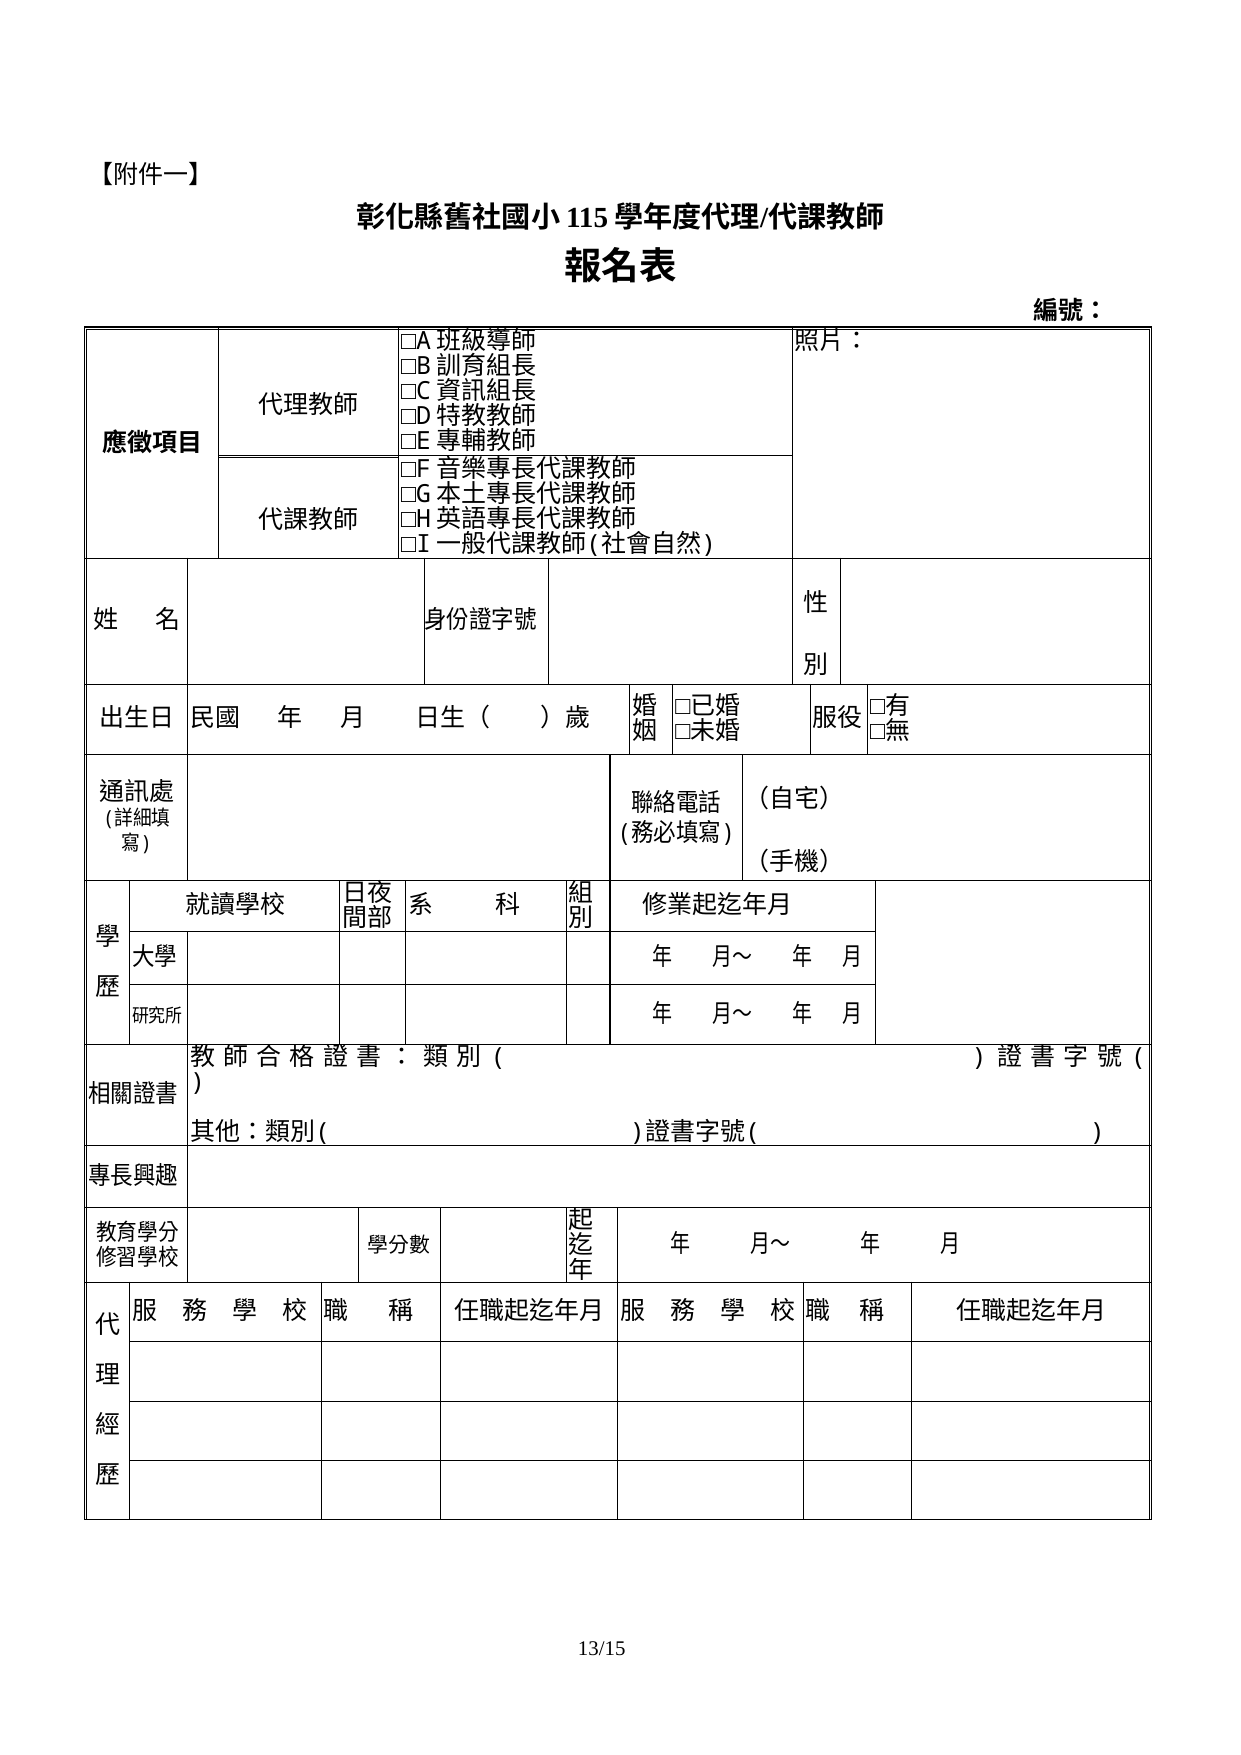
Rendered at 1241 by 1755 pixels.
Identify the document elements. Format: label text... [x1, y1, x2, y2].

table_cell [441, 1461, 617, 1519]
table_cell 教育學分 修習學校 [87, 1208, 187, 1282]
table_cell 服 務 學 校 [130, 1283, 321, 1341]
table_cell [876, 881, 1149, 1044]
table_cell [406, 985, 566, 1044]
table_cell 聯絡電話 (務必填寫) [611, 755, 742, 880]
table_cell [441, 1208, 566, 1282]
table_cell 身份證字號 [425, 559, 548, 684]
table_cell 日夜 間部 [340, 881, 405, 931]
table_header □A班級導師 □B訓育組長 □C資訊組長 □D特教教師 □E專輔教師 [399, 330, 792, 454]
text 編號： [89, 290, 1152, 326]
table_cell [322, 1342, 440, 1401]
table_cell 修業起迄年月 [611, 881, 875, 931]
table_cell 代課教師 [219, 458, 398, 558]
table_cell 研究所 [130, 985, 187, 1044]
text 報名表 [89, 236, 1152, 290]
table_cell [567, 932, 609, 984]
table_cell 年 月～ 年 月 [618, 1208, 1149, 1282]
table_cell [130, 1342, 321, 1401]
table_cell 任職起迄年月 [441, 1283, 617, 1341]
table_cell [618, 1342, 803, 1401]
table_cell 教師合格證書：類別( )證書字號( ) 其他：類別( )證書字號( ) [188, 1045, 1149, 1145]
table_cell 職 稱 [804, 1283, 911, 1341]
table_cell [322, 1402, 440, 1460]
table_cell [130, 1402, 321, 1460]
table_cell 出生日 [87, 685, 187, 754]
table_cell 大學 [130, 932, 187, 984]
table_cell 就讀學校 [130, 881, 339, 931]
table_cell [188, 1146, 1149, 1207]
table_header 照片： [793, 330, 1149, 558]
table_cell 民國 年 月 日生（ ）歲 [188, 685, 629, 754]
table_cell 姓 名 [87, 559, 187, 684]
table_cell [406, 932, 566, 984]
table_cell [912, 1342, 1149, 1401]
table_cell [130, 1461, 321, 1519]
table_cell [188, 932, 339, 984]
table_cell 系 科 [406, 881, 566, 931]
table_cell □已婚 □未婚 [673, 685, 810, 754]
table_cell □有 □無 [868, 685, 1149, 754]
table_cell （自宅） （手機） [743, 755, 1149, 880]
table_cell 相關證書 [87, 1045, 187, 1145]
table_cell [340, 985, 405, 1044]
table_cell 任職起迄年月 [912, 1283, 1149, 1341]
table_cell 服役 [811, 685, 867, 754]
table_cell 代 理 經 歷 [87, 1283, 129, 1519]
table_cell 專長興趣 [87, 1146, 187, 1207]
table_cell 年 月～ 年 月 [611, 932, 875, 984]
table_cell [188, 559, 424, 684]
table_cell [567, 985, 609, 1044]
table_cell [912, 1402, 1149, 1460]
table_cell 年 月～ 年 月 [611, 985, 875, 1044]
table_header 應徵項目 [87, 330, 218, 558]
table_cell 學分數 [359, 1208, 440, 1282]
table_cell [188, 985, 339, 1044]
table_cell 職 稱 [322, 1283, 440, 1341]
table_cell [841, 559, 1149, 684]
table_cell [804, 1402, 911, 1460]
table_cell [912, 1461, 1149, 1519]
table_cell 服 務 學 校 [618, 1283, 803, 1341]
table_cell [804, 1461, 911, 1519]
table_cell [188, 1208, 358, 1282]
table_cell [549, 559, 792, 684]
table_cell 組 別 [567, 881, 609, 931]
table_cell [441, 1402, 617, 1460]
table_cell 婚 姻 [630, 685, 672, 754]
table_cell □F音樂專長代課教師 □G本土專長代課教師 □H英語專長代課教師 □I一般代課教師(社會自然) [399, 456, 792, 558]
text 彰化縣舊社國小115學年度代理/代課教師 [89, 193, 1152, 236]
table_cell [322, 1461, 440, 1519]
table_cell [618, 1461, 803, 1519]
table_header 代理教師 [219, 330, 398, 454]
table_cell [188, 755, 609, 880]
table_cell [804, 1342, 911, 1401]
table_cell 性 別 [793, 559, 840, 684]
table_cell [441, 1342, 617, 1401]
table_cell 起 迄 年 月 [567, 1208, 617, 1282]
table_cell [340, 932, 405, 984]
table_cell 通訊處 (詳細填寫) [87, 755, 187, 880]
table_cell [618, 1402, 803, 1460]
text 【附件一】 [89, 131, 1152, 193]
table_cell 學 歷 [87, 881, 129, 1044]
